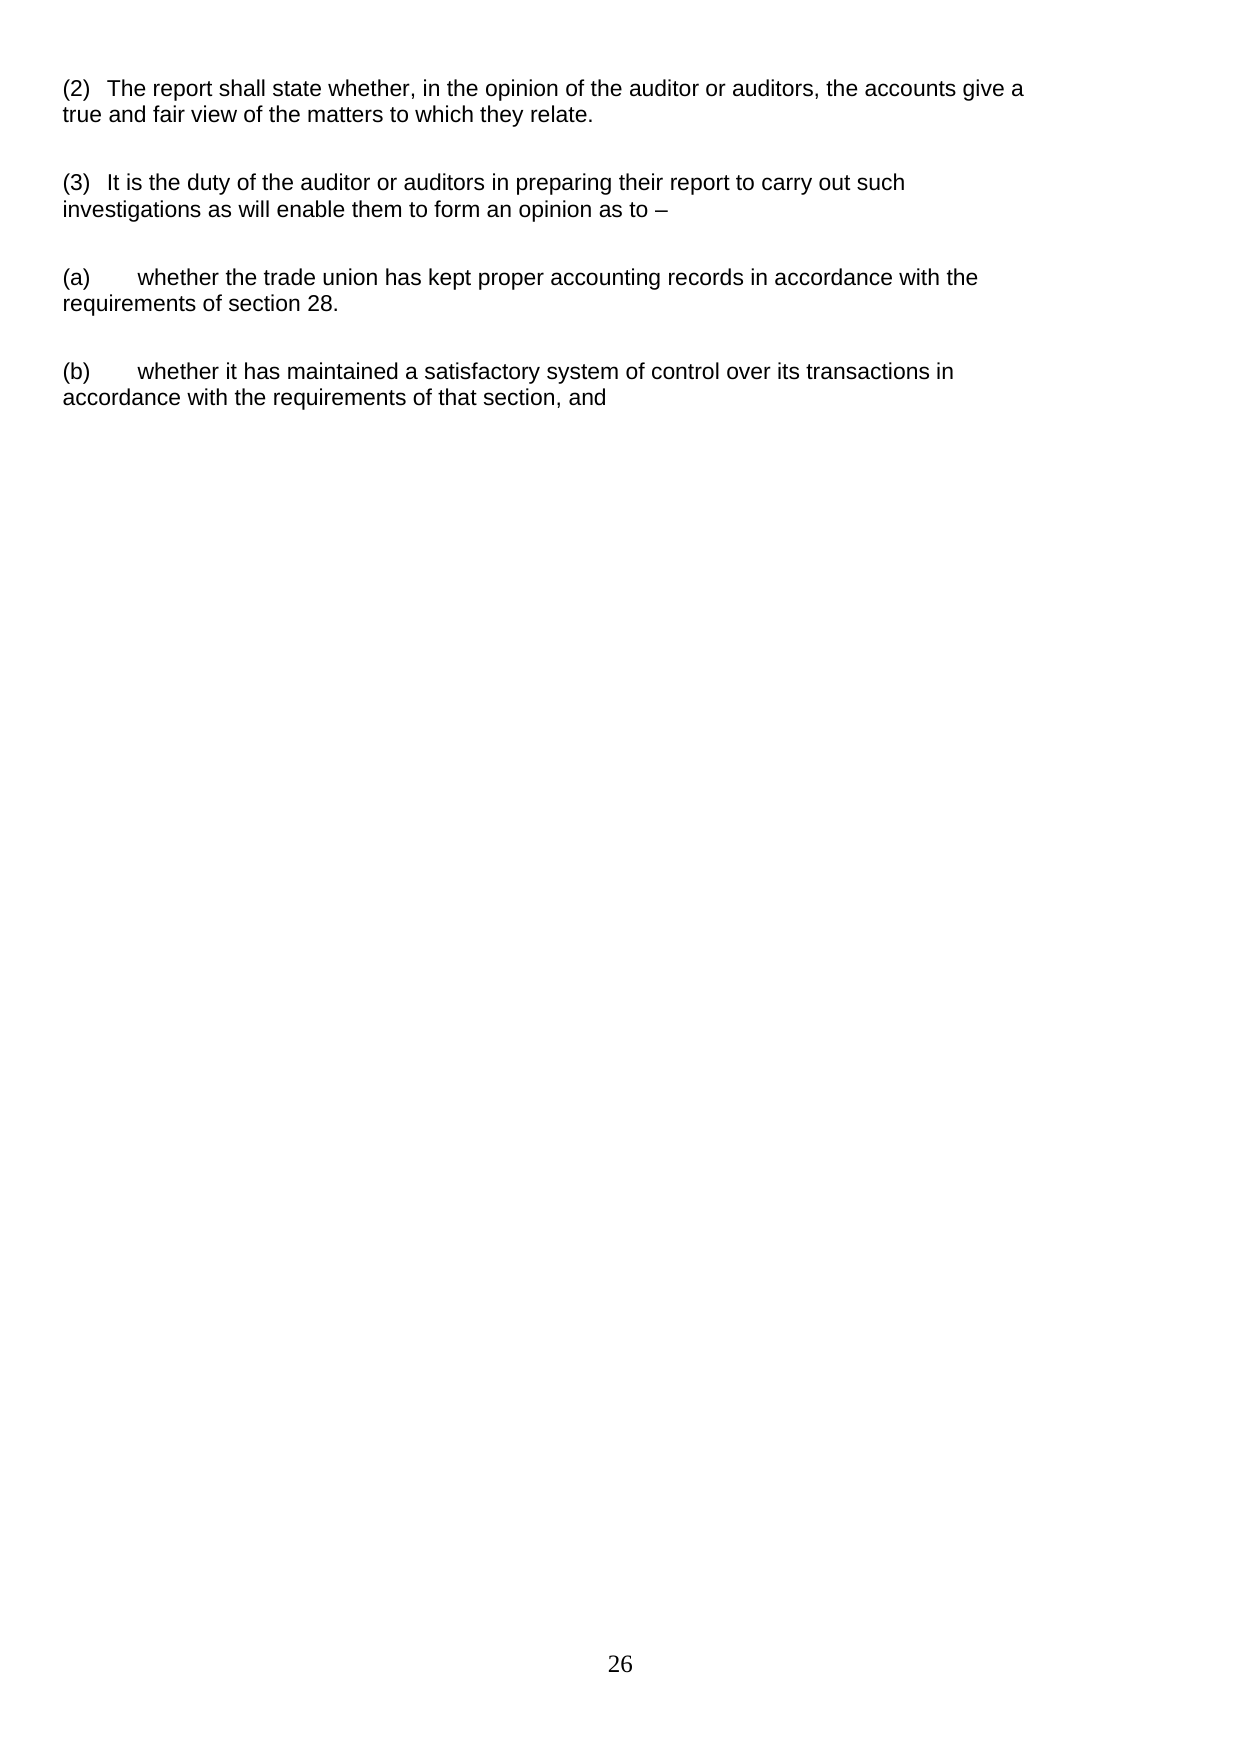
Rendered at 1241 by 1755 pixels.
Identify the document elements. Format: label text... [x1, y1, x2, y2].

list whether the trade union has kept proper accounting records in accordance with the requirements of section 28. [62, 264, 1042, 317]
list The report shall state whether, in the opinion of the auditor or auditors, the accounts give a true and fair view of the matters to which they relate. [62, 75, 1042, 128]
list whether it has maintained a satisfactory system of control over its transactions in accordance with the requirements of that section, and [62, 358, 1042, 411]
list It is the duty of the auditor or auditors in preparing their report to carry out such investigations as will enable them to form an opinion as to – [62, 169, 1042, 222]
